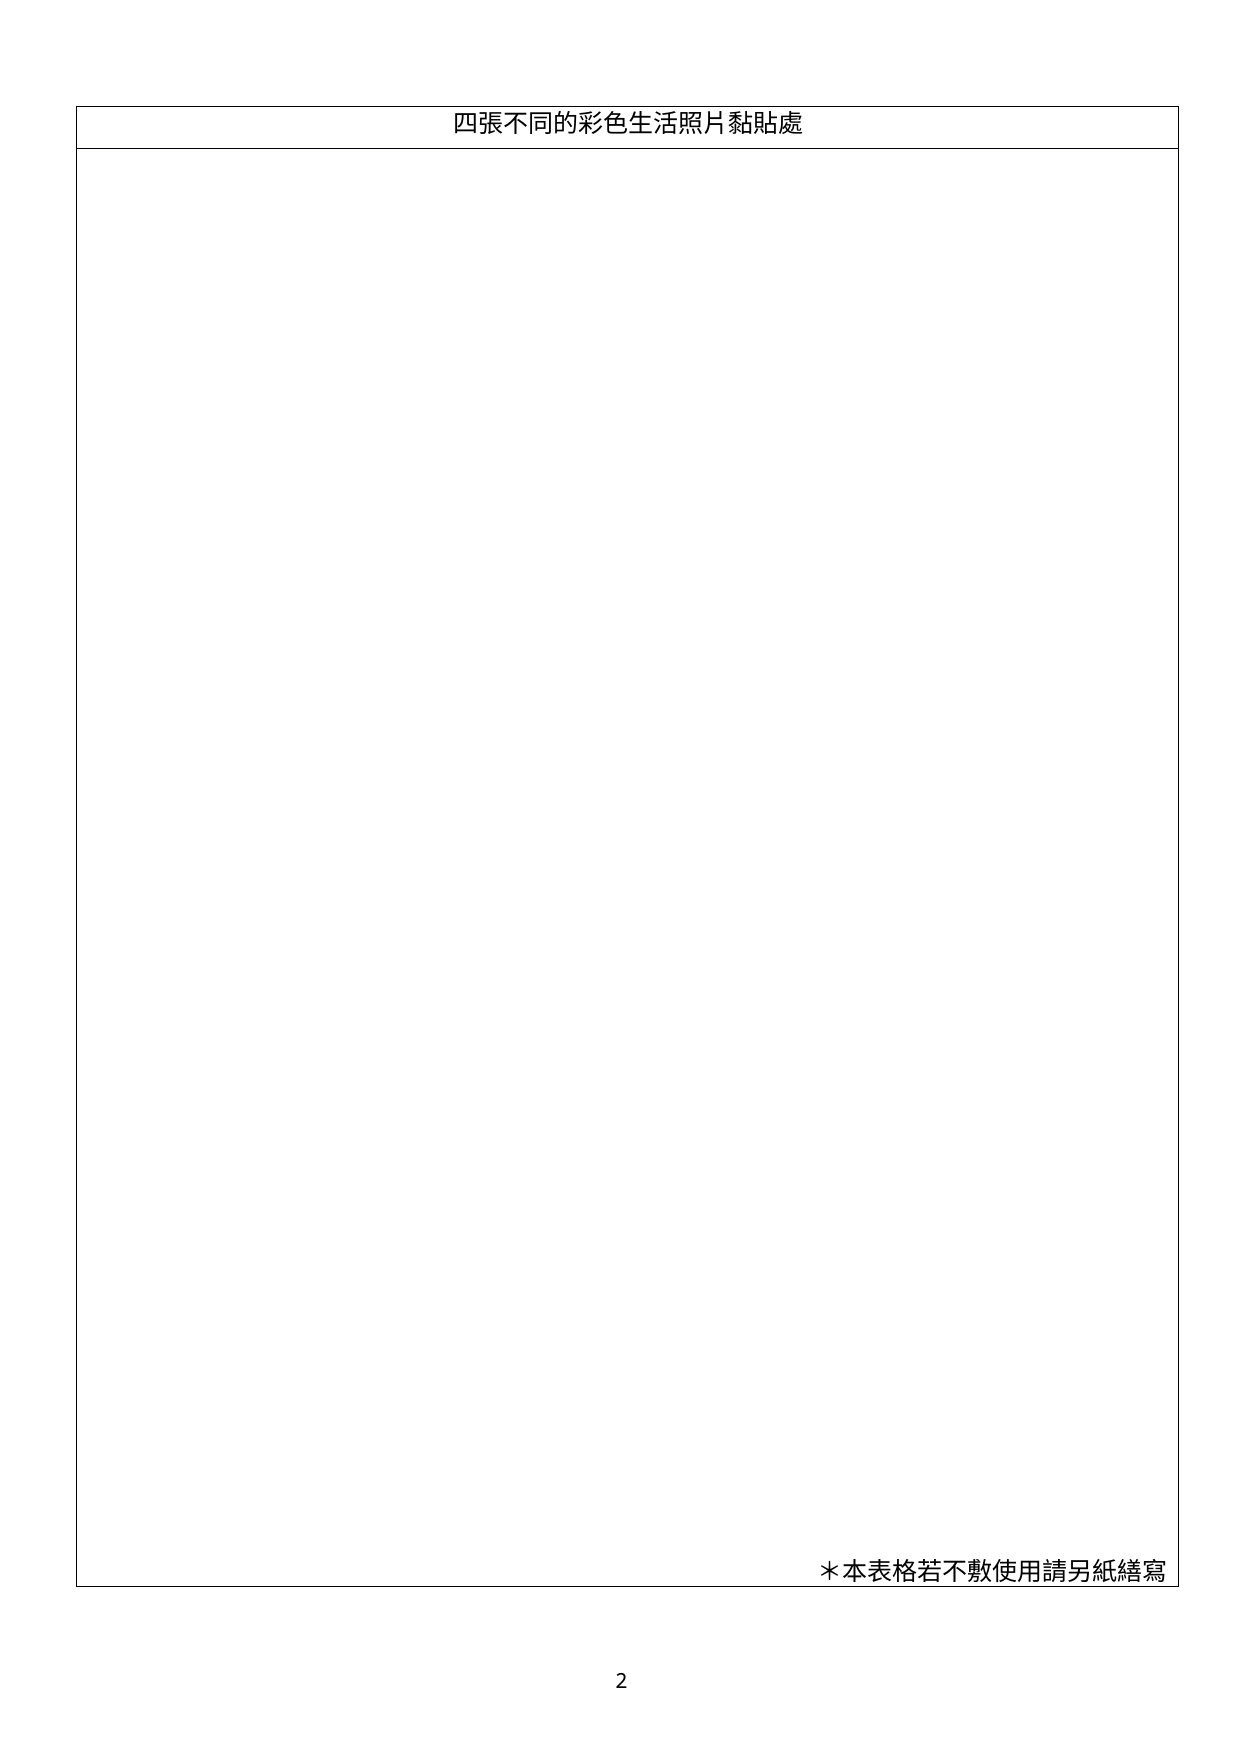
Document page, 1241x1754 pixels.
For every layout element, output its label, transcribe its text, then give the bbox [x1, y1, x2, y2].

table_cell ＊本表格若不敷使用請另紙繕寫 [77, 149, 1178, 1586]
table_header 四張不同的彩色生活照片黏貼處 [77, 107, 1178, 148]
